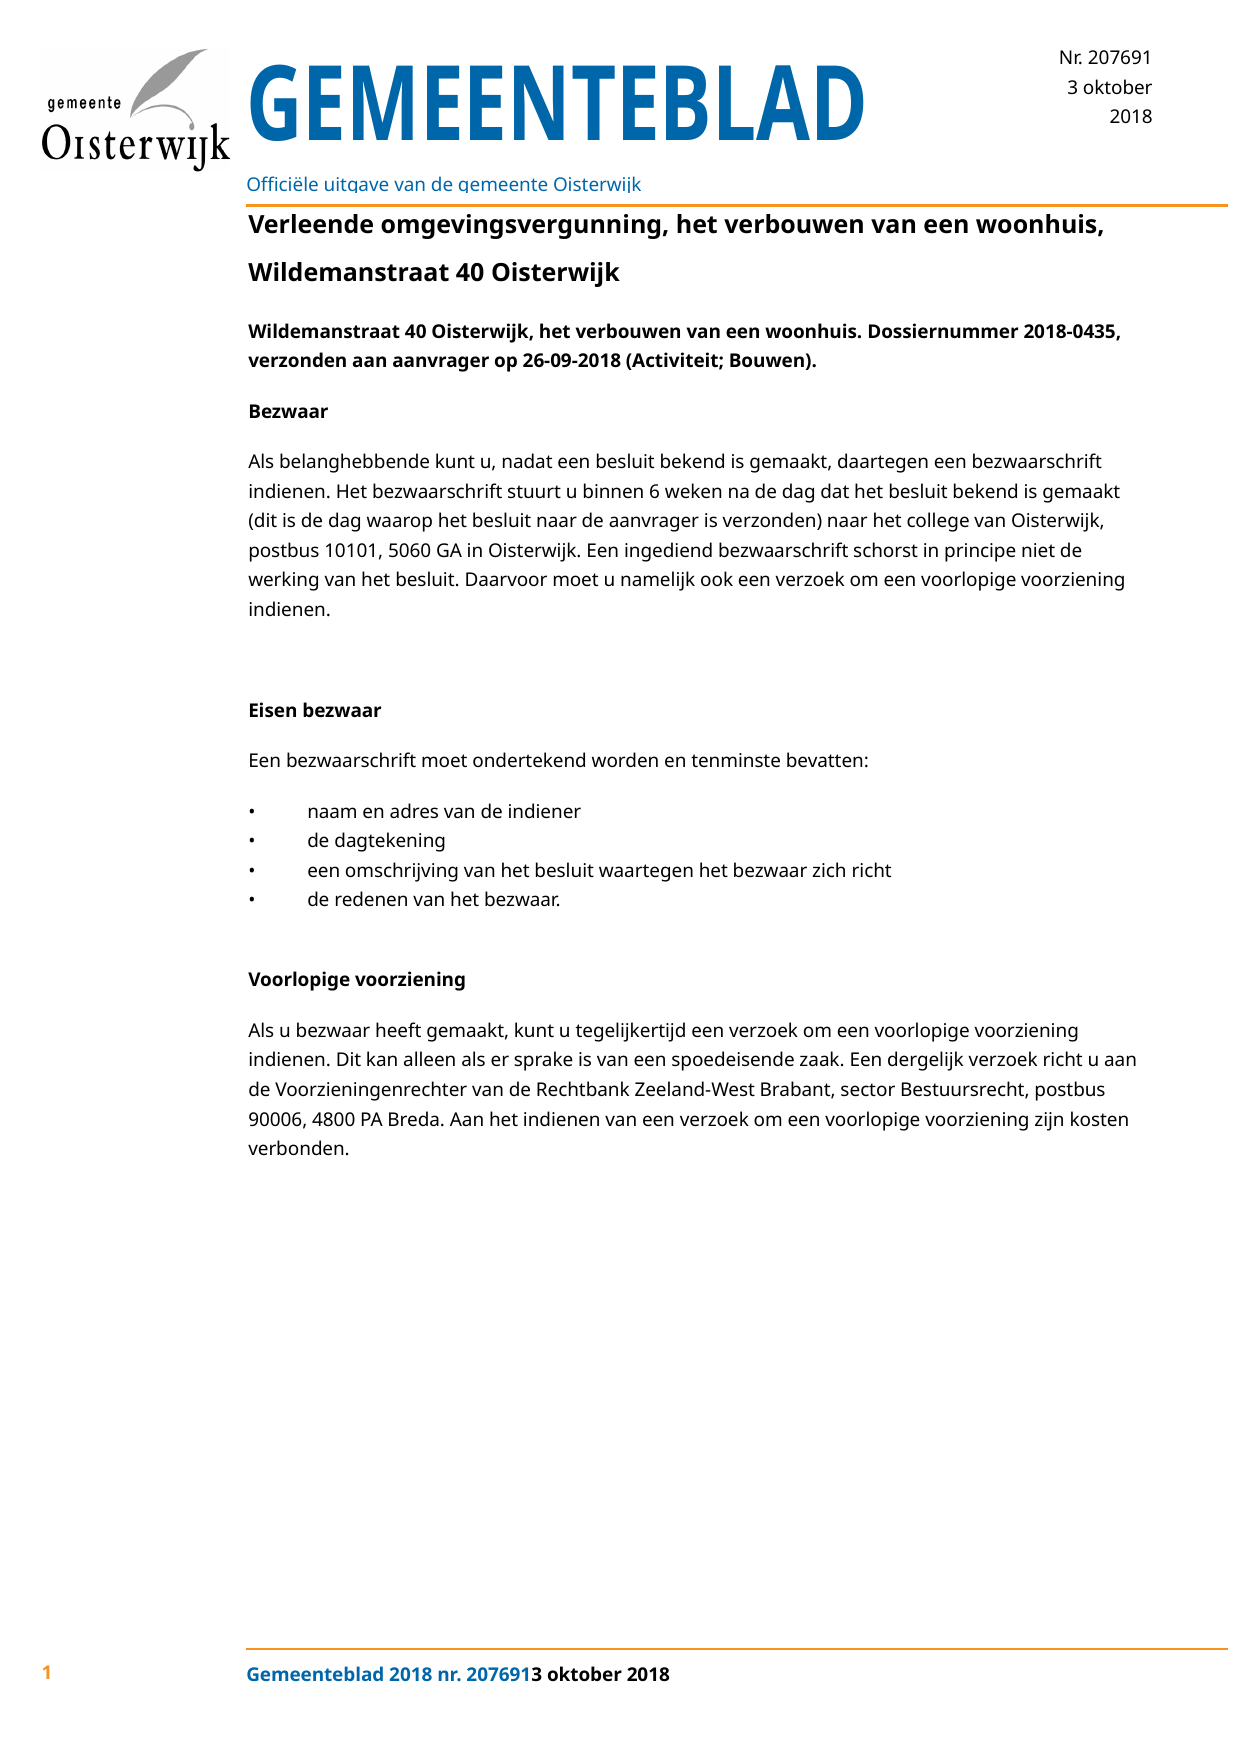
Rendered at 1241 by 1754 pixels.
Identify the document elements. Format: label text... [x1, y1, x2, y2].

list de redenen van het bezwaar. [248, 887, 1152, 912]
text Een bezwaarschrift moet ondertekend worden en tenminste bevatten: [248, 747, 1152, 773]
text Als belanghebbende kunt u, nadat een besluit bekend is gemaakt, daartegen een bezwaarschrift indienen. Het bezwaarschrift stuurt u binnen 6 weken na de dag dat het besluit bekend is gemaakt (dit is de dag waarop het besluit naar de aanvrager is verzonden) naar het college van Oisterwijk, postbus 10101, 5060 GA in Oisterwijk. Een ingediend bezwaarschrift schorst in principe niet de werking van het besluit. Daarvoor moet u namelijk ook een verzoek om een voorlopige voorziening indienen. [248, 448, 1152, 622]
text Wildemanstraat 40 Oisterwijk, het verbouwen van een woonhuis. Dossiernummer 2018-0435, verzonden aan aanvrager op 26-09-2018 (Activiteit; Bouwen). [248, 318, 1152, 373]
text Voorlopige voorziening [248, 967, 1152, 992]
picture [41, 47, 231, 172]
text Bezwaar [248, 398, 1152, 424]
list de dagtekening [248, 827, 1152, 853]
text Eisen bezwaar [248, 697, 1152, 723]
list een omschrijving van het besluit waartegen het bezwaar zich richt [248, 857, 1152, 883]
list naam en adres van de indiener [248, 798, 1152, 824]
text Verleende omgevingsvergunning, het verbouwen van een woonhuis, Wildemanstraat 40 Oisterwijk [248, 207, 1152, 288]
text Als u bezwaar heeft gemaakt, kunt u tegelijkertijd een verzoek om een voorlopige voorziening indienen. Dit kan alleen als er sprake is van een spoedeisende zaak. Een dergelijk verzoek richt u aan de Voorzieningenrechter van de Rechtbank Zeeland-West Brabant, sector Bestuursrecht, postbus 90006, 4800 PA Breda. Aan het indienen van een verzoek om een voorlopige voorziening zijn kosten verbonden. [248, 1017, 1152, 1161]
